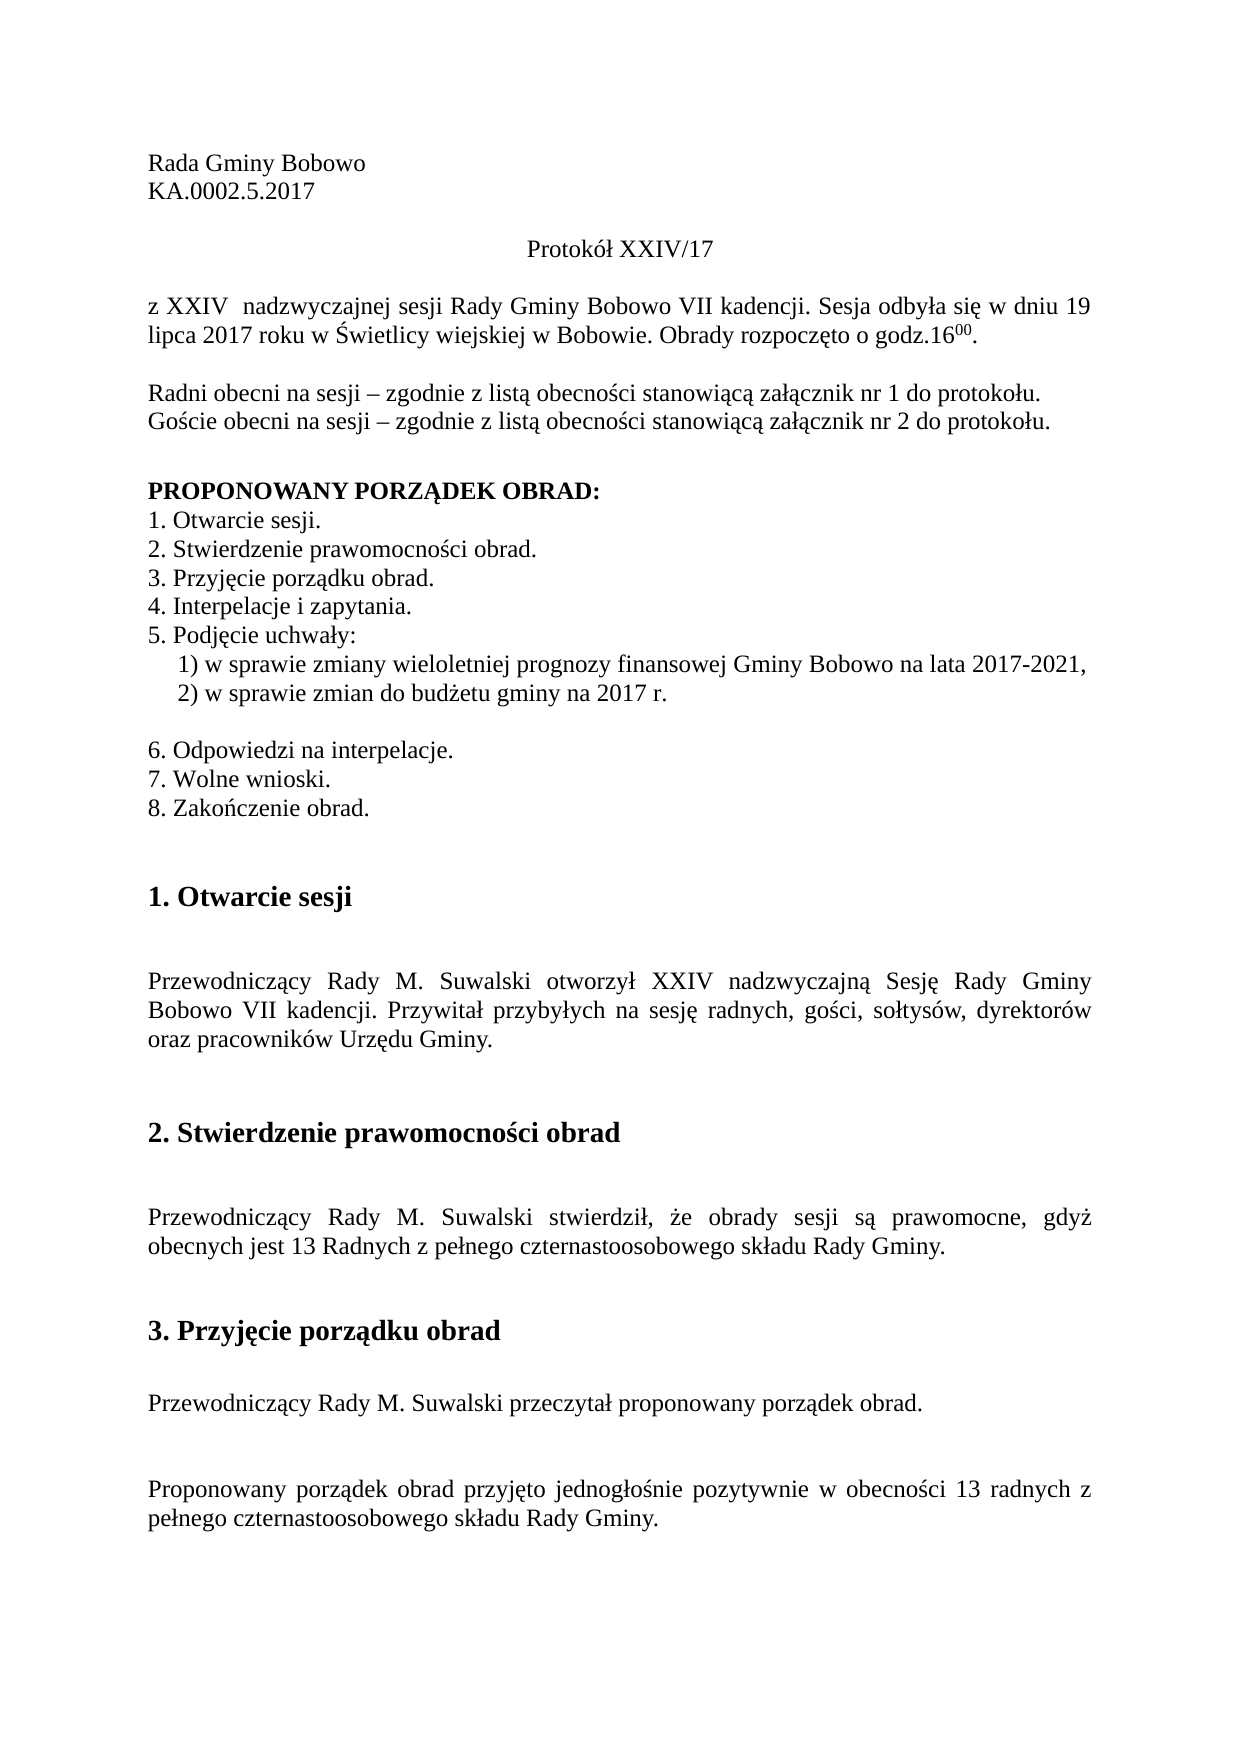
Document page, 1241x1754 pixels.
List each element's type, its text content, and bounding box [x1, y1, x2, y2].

text Protokół XXIV/17 [148, 234, 1093, 263]
text PROPONOWANY PORZĄDEK OBRAD: [148, 476, 1093, 505]
text 1. Otwarcie sesji [148, 879, 1093, 912]
text Goście obecni na sesji – zgodnie z listą obecności stanowiącą załącznik nr 2 do protokołu. [148, 406, 1093, 435]
text 7. Wolne wnioski. [148, 764, 1093, 793]
text 5. Podjęcie uchwały: [148, 620, 1093, 649]
text 3. Przyjęcie porządku obrad [148, 1313, 1093, 1347]
text Przewodniczący Rady M. Suwalski przeczytał proponowany porządek obrad. [148, 1388, 1093, 1417]
text Przewodniczący Rady M. Suwalski stwierdził, że obrady sesji są prawomocne, gdyż obecnych jest 13 Radnych z pełnego czternastoosobowego składu Rady Gminy. [148, 1202, 1093, 1259]
text 2) w sprawie zmian do budżetu gminy na 2017 r. [177, 678, 1093, 706]
text Przewodniczący Rady M. Suwalski otworzył XXIV nadzwyczajną Sesję Rady Gminy Bobowo VII kadencji. Przywitał przybyłych na sesję radnych, gości, sołtysów, dyrektorów oraz pracowników Urzędu Gminy. [148, 966, 1093, 1052]
subtitle z XXIV nadzwyczajnej sesji Rady Gminy Bobowo VII kadencji. Sesja odbyła się w dniu 19 lipca 2017 roku w Świetlicy wiejskiej w Bobowie. Obrady rozpoczęto o godz.1600. [148, 291, 1093, 349]
text 2. Stwierdzenie prawomocności obrad. [148, 534, 1093, 563]
text 6. Odpowiedzi na interpelacje. [148, 735, 1093, 764]
text 2. Stwierdzenie prawomocności obrad [148, 1115, 1093, 1148]
text KA.0002.5.2017 [148, 176, 1093, 205]
text 1) w sprawie zmiany wieloletniej prognozy finansowej Gminy Bobowo na lata 2017-2021, [177, 649, 1093, 678]
text 8. Zakończenie obrad. [148, 793, 1093, 821]
text Radni obecni na sesji – zgodnie z listą obecności stanowiącą załącznik nr 1 do protokołu. [148, 378, 1093, 406]
text 4. Interpelacje i zapytania. [148, 591, 1093, 620]
text Proponowany porządek obrad przyjęto jednogłośnie pozytywnie w obecności 13 radnych z pełnego czternastoosobowego składu Rady Gminy. [148, 1474, 1093, 1532]
text 3. Przyjęcie porządku obrad. [148, 563, 1093, 591]
text Rada Gminy Bobowo [148, 148, 1093, 176]
text 1. Otwarcie sesji. [148, 505, 1093, 534]
